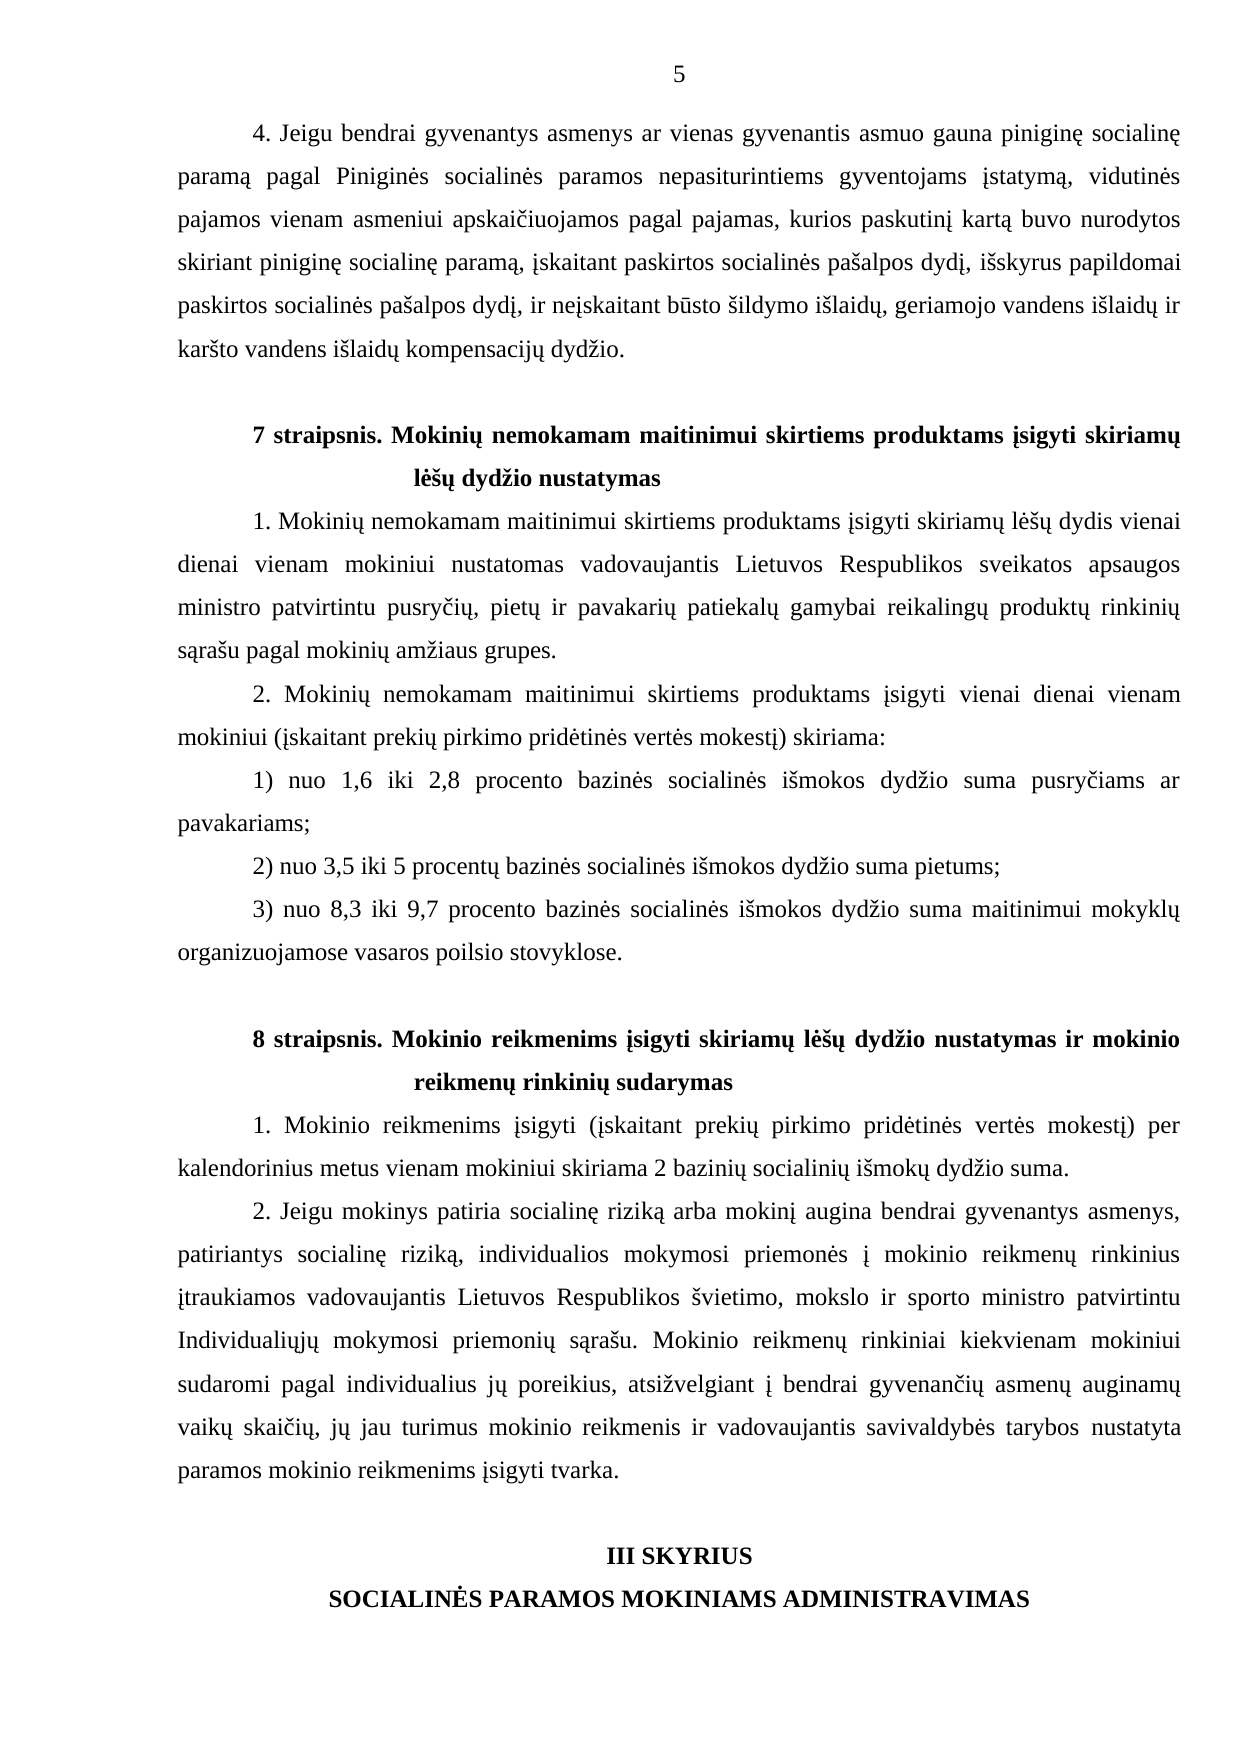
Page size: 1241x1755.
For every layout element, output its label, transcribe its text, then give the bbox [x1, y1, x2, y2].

text 1) nuo 1,6 iki 2,8 procento bazinės socialinės išmokos dydžio suma pusryčiams ar pavakariams; [177, 765, 1181, 837]
text 3) nuo 8,3 iki 9,7 procento bazinės socialinės išmokos dydžio suma maitinimui mokyklų organizuojamose vasaros poilsio stovyklose. [177, 894, 1181, 966]
text 7 straipsnis. Mokinių nemokamam maitinimui skirtiems produktams įsigyti skiriamų lėšų dydžio nustatymas [252, 420, 1181, 492]
text SOCIALINĖS PARAMOS MOKINIAMS ADMINISTRAVIMAS [177, 1584, 1181, 1613]
text 2) nuo 3,5 iki 5 procentų bazinės socialinės išmokos dydžio suma pietums; [177, 851, 1181, 880]
text 1. Mokinio reikmenims įsigyti (įskaitant prekių pirkimo pridėtinės vertės mokestį) per kalendorinius metus vienam mokiniui skiriama 2 bazinių socialinių išmokų dydžio suma. [177, 1110, 1181, 1182]
text III SKYRIUS [177, 1541, 1181, 1570]
text 1. Mokinių nemokamam maitinimui skirtiems produktams įsigyti skiriamų lėšų dydis vienai dienai vienam mokiniui nustatomas vadovaujantis Lietuvos Respublikos sveikatos apsaugos ministro patvirtintu pusryčių, pietų ir pavakarių patiekalų gamybai reikalingų produktų rinkinių sąrašu pagal mokinių amžiaus grupes. [177, 506, 1181, 664]
text 2. Mokinių nemokamam maitinimui skirtiems produktams įsigyti vienai dienai vienam mokiniui (įskaitant prekių pirkimo pridėtinės vertės mokestį) skiriama: [177, 679, 1181, 751]
text 8 straipsnis. Mokinio reikmenims įsigyti skiriamų lėšų dydžio nustatymas ir mokinio reikmenų rinkinių sudarymas [252, 1024, 1181, 1096]
text 4. Jeigu bendrai gyvenantys asmenys ar vienas gyvenantis asmuo gauna piniginę socialinę paramą pagal Piniginės socialinės paramos nepasiturintiems gyventojams įstatymą, vidutinės pajamos vienam asmeniui apskaičiuojamos pagal pajamas, kurios paskutinį kartą buvo nurodytos skiriant piniginę socialinę paramą, įskaitant paskirtos socialinės pašalpos dydį, išskyrus papildomai paskirtos socialinės pašalpos dydį, ir neįskaitant būsto šildymo išlaidų, geriamojo vandens išlaidų ir karšto vandens išlaidų kompensacijų dydžio. [177, 118, 1181, 362]
text 2. Jeigu mokinys patiria socialinę riziką arba mokinį augina bendrai gyvenantys asmenys, patiriantys socialinę riziką, individualios mokymosi priemonės į mokinio reikmenų rinkinius įtraukiamos vadovaujantis Lietuvos Respublikos švietimo, mokslo ir sporto ministro patvirtintu Individualiųjų mokymosi priemonių sąrašu. Mokinio reikmenų rinkiniai kiekvienam mokiniui sudaromi pagal individualius jų poreikius, atsižvelgiant į bendrai gyvenančių asmenų auginamų vaikų skaičių, jų jau turimus mokinio reikmenis ir vadovaujantis savivaldybės tarybos nustatyta paramos mokinio reikmenims įsigyti tvarka. [177, 1196, 1181, 1484]
